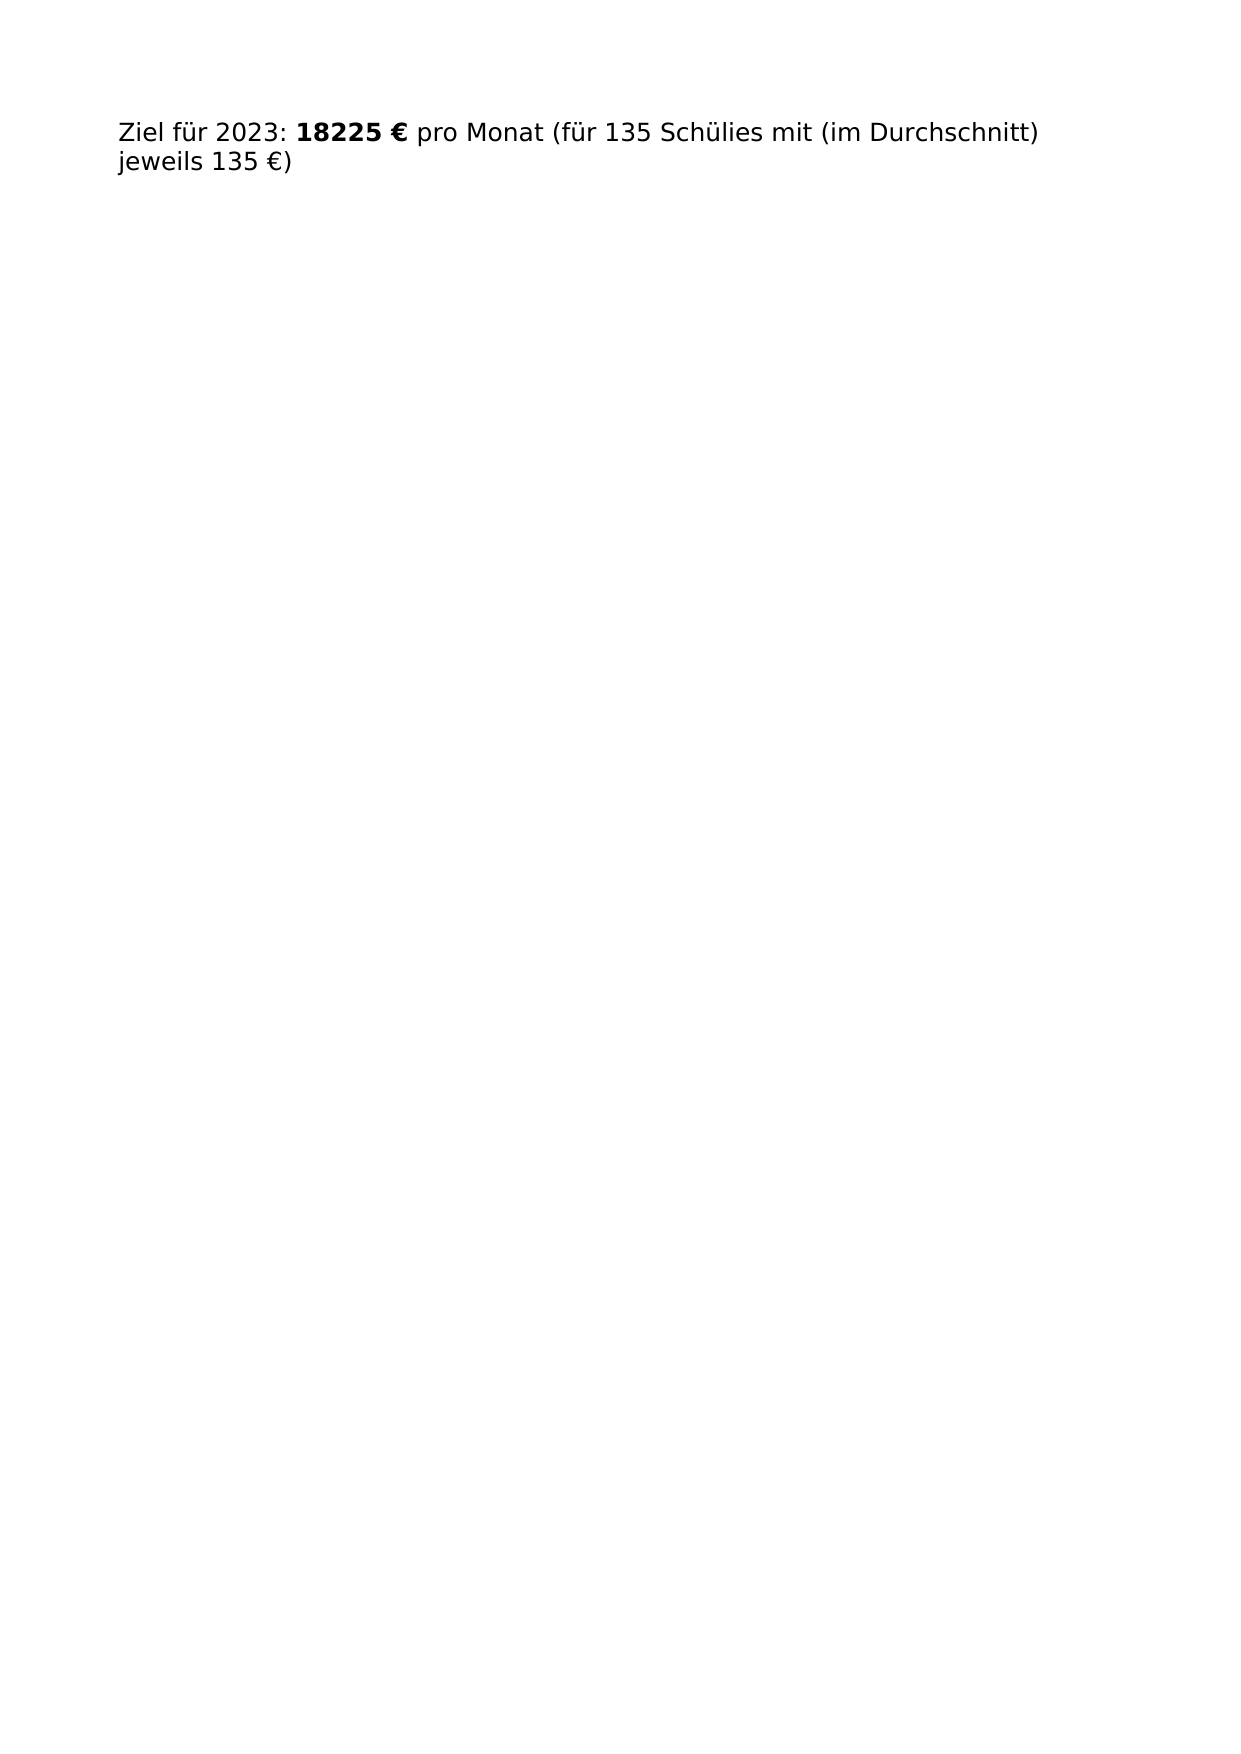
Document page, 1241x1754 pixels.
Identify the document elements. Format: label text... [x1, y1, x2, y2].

text Ziel für 2023: 18225 € pro Monat (für 135 Schülies mit (im Durchschnitt) jeweils 135 €) [118, 118, 1122, 176]
